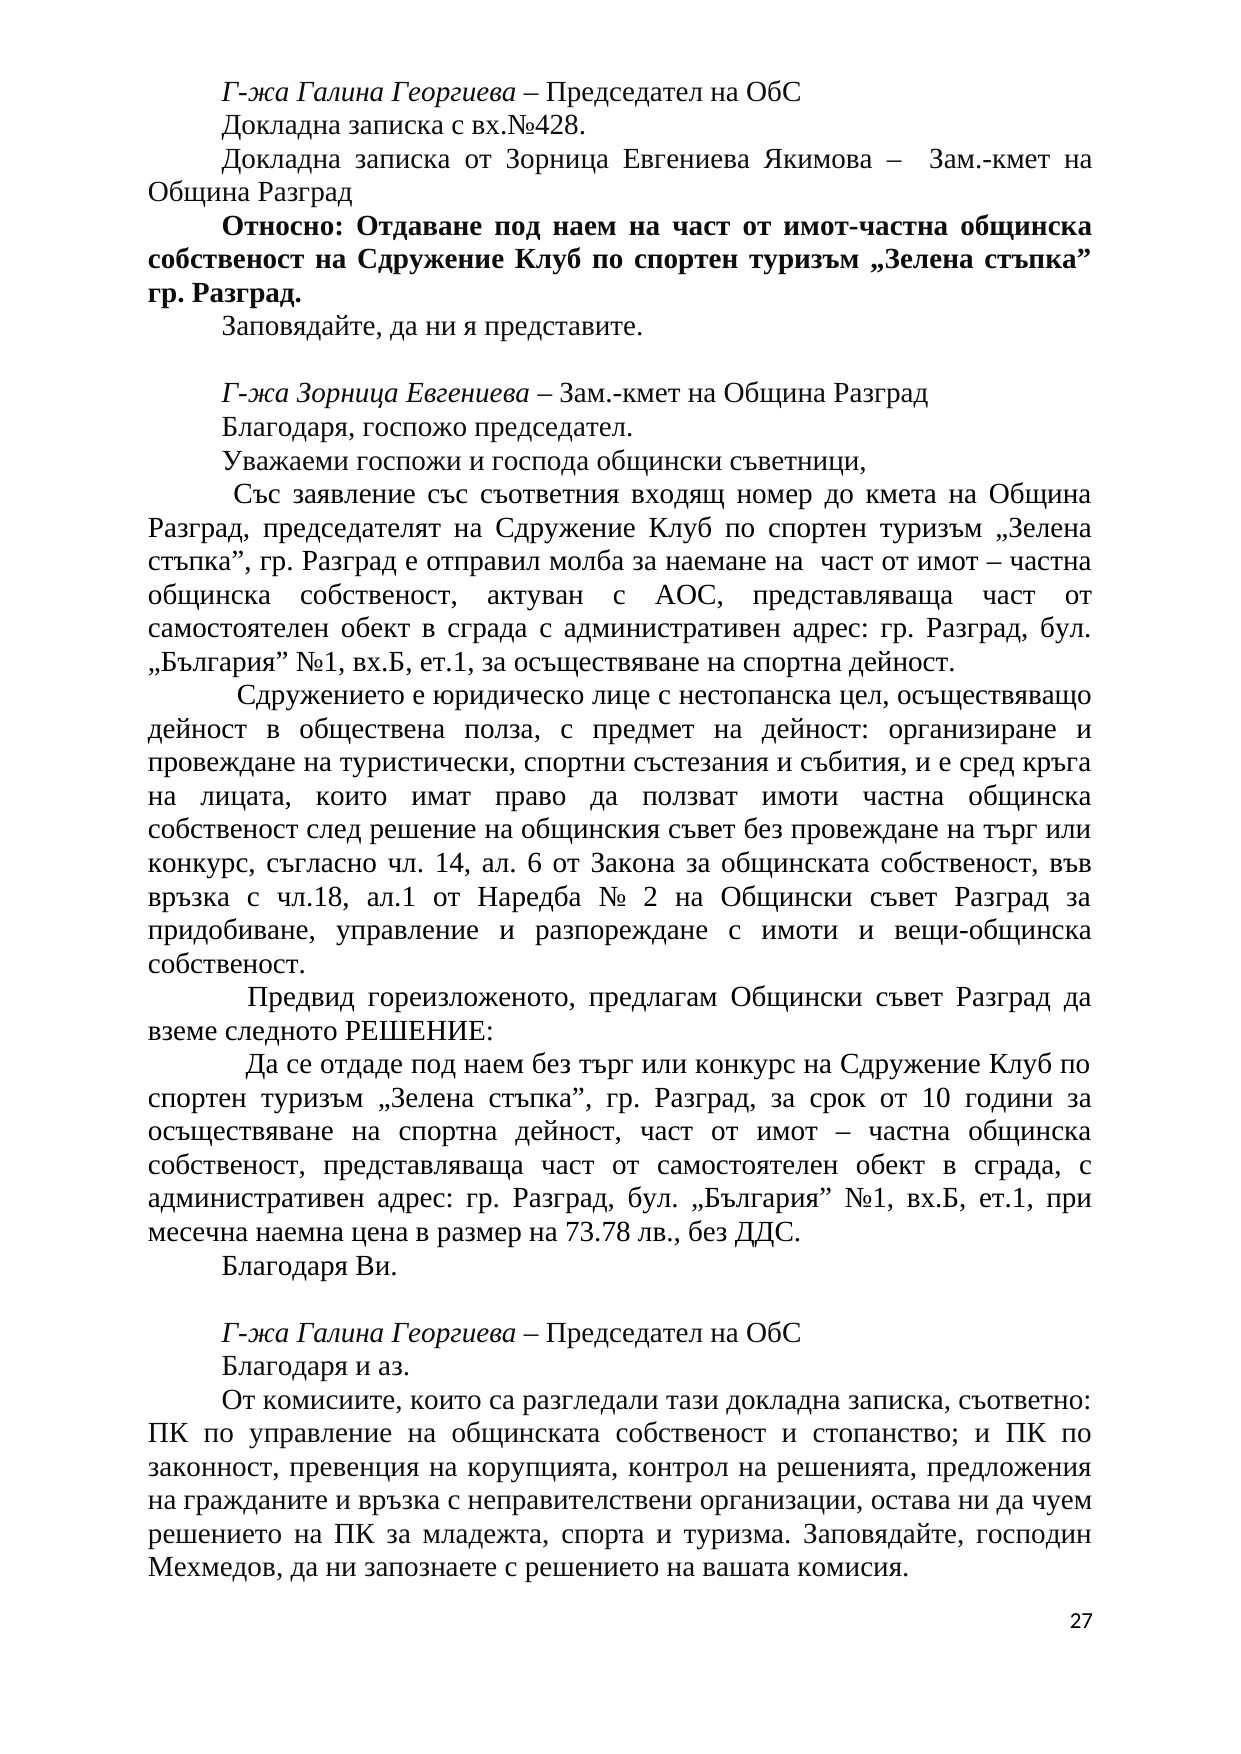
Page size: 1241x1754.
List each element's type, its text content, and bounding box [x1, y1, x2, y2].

text Благодаря, госпожо председател. [148, 409, 1093, 443]
text Благодаря Ви. [148, 1248, 1093, 1281]
text Г-жа Зорница Евгениева – Зам.-кмет на Община Разград [148, 376, 1093, 409]
text Със заявление със съответния входящ номер до кмета на Община Разград, председателят на Сдружение Клуб по спортен туризъм „Зелена стъпка”, гр. Разград е отправил молба за наемане на част от имот – частна общинска собственост, актуван с АОС, представляваща част от самостоятелен обект в сграда с административен адрес: гр. Разград, бул. „България” №1, вх.Б, ет.1, за осъществяване на спортна дейност. [148, 476, 1093, 677]
text Благодаря и аз. [148, 1348, 1093, 1382]
text Г-жа Галина Георгиева – Председател на ОбС [148, 1315, 1093, 1348]
text Относно: Отдаване под наем на част от имот-частна общинска собственост на Сдружение Клуб по спортен туризъм „Зелена стъпка” гр. Разград. [148, 208, 1093, 308]
text Сдружението е юридическо лице с нестопанска цел, осъществяващо дейност в обществена полза, с предмет на дейност: организиране и провеждане на туристически, спортни състезания и събития, и е сред кръга на лицата, които имат право да ползват имоти частна общинска собственост след решение на общинския съвет без провеждане на търг или конкурс, съгласно чл. 14, ал. 6 от Закона за общинската собственост, във връзка с чл.18, ал.1 от Наредба № 2 на Общински съвет Разград за придобиване, управление и разпореждане с имоти и вещи-общинска собственост. [148, 677, 1093, 979]
text От комисиите, които са разгледали тази докладна записка, съответно: ПК по управление на общинската собственост и стопанство; и ПК по законност, превенция на корупцията, контрол на решенията, предложения на гражданите и връзка с неправителствени организации, остава ни да чуем решението на ПК за младежта, спорта и туризма. Заповядайте, господин Мехмедов, да ни запознаете с решението на вашата комисия. [148, 1382, 1093, 1583]
text Докладна записка от Зорница Евгениева Якимова – Зам.-кмет на Община Разград [148, 141, 1093, 208]
text Докладна записка с вх.№428. [148, 107, 1093, 141]
text Уважаеми госпожи и господа общински съветници, [148, 443, 1093, 476]
text Г-жа Галина Георгиева – Председател на ОбС [148, 74, 1093, 107]
text Предвид гореизложеното, предлагам Общински съвет Разград да вземе следното РЕШЕНИЕ: [148, 979, 1093, 1046]
text Да се отдаде под наем без търг или конкурс на Сдружение Клуб по спортен туризъм „Зелена стъпка”, гр. Разград, за срок от 10 години за осъществяване на спортна дейност, част от имот – частна общинска собственост, представляваща част от самостоятелен обект в сграда, с административен адрес: гр. Разград, бул. „България” №1, вх.Б, ет.1, при месечна наемна цена в размер на 73.78 лв., без ДДС. [148, 1046, 1093, 1248]
text Заповядайте, да ни я представите. [148, 308, 1093, 342]
